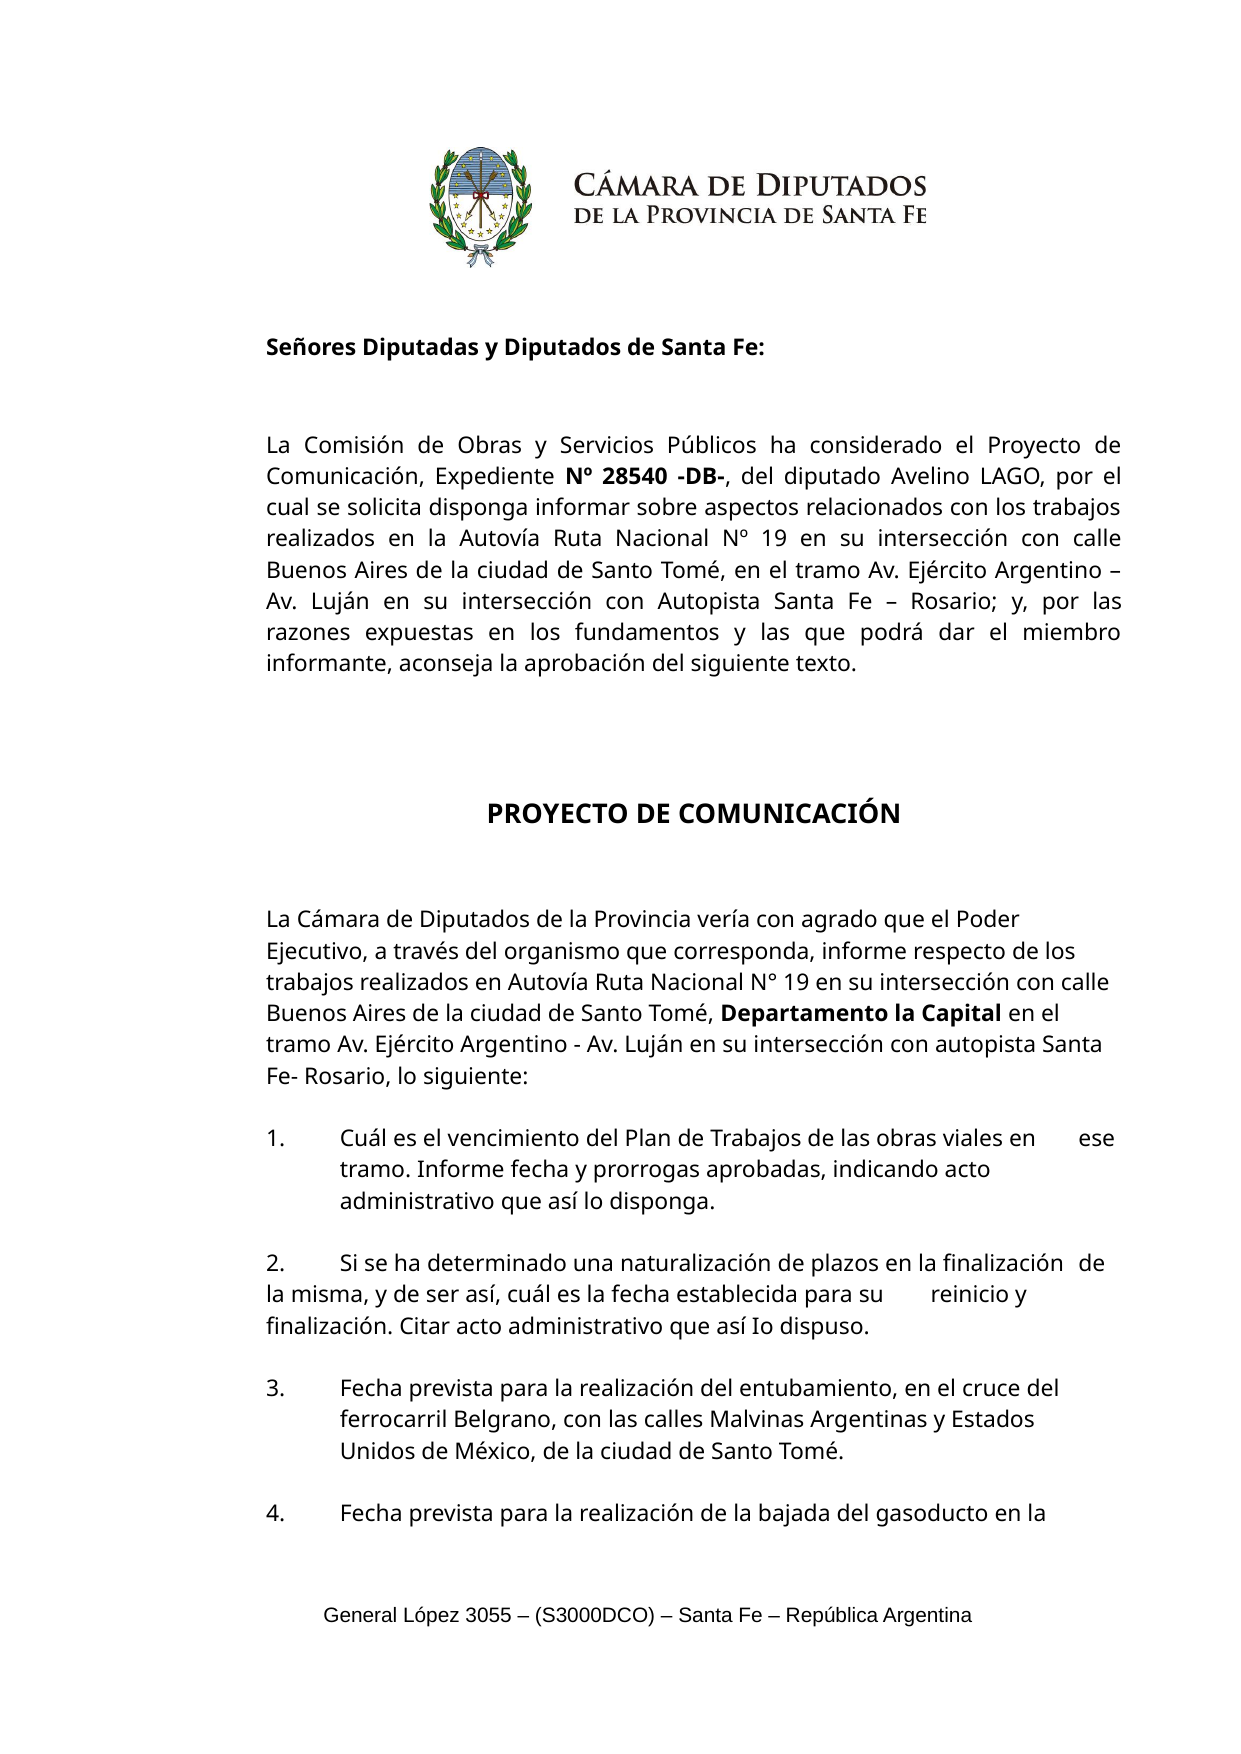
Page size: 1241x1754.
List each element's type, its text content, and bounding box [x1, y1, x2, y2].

text 2. Si se ha determinado una naturalización de plazos en la finalización de la misma, y de ser así, cuál es la fecha establecida para su reinicio y finalización. Citar acto administrativo que así Io dispuso. [266, 1247, 1122, 1341]
text 3. Fecha prevista para la realización del entubamiento, en el cruce del ferrocarril Belgrano, con las calles Malvinas Argentinas y Estados Unidos de México, de la ciudad de Santo Tomé. [266, 1372, 1122, 1466]
text Señores Diputadas y Diputados de Santa Fe: [266, 331, 1122, 362]
picture [429, 147, 927, 272]
text La Comisión de Obras y Servicios Públicos ha considerado el Proyecto de Comunicación, Expediente Nº 28540 -DB-, del diputado Avelino LAGO, por el cual se solicita disponga informar sobre aspectos relacionados con los trabajos realizados en la Autovía Ruta Nacional Nº 19 en su intersección con calle Buenos Aires de la ciudad de Santo Tomé, en el tramo Av. Ejército Argentino – Av. Luján en su intersección con Autopista Santa Fe – Rosario; y, por las razones expuestas en los fundamentos y las que podrá dar el miembro informante, aconseja la aprobación del siguiente texto. [266, 429, 1122, 679]
text 4. Fecha prevista para la realización de la bajada del gasoducto en la [266, 1497, 1122, 1528]
text PROYECTO DE COMUNICACIÓN [266, 794, 1122, 831]
text La Cámara de Diputados de la Provincia vería con agrado que el Poder Ejecutivo, a través del organismo que corresponda, informe respecto de los trabajos realizados en Autovía Ruta Nacional N° 19 en su intersección con calle Buenos Aires de la ciudad de Santo Tomé, Departamento la Capital en el tramo Av. Ejército Argentino - Av. Luján en su intersección con autopista Santa Fe- Rosario, lo siguiente: [266, 903, 1122, 1091]
text 1. Cuál es el vencimiento del Plan de Trabajos de las obras viales en ese tramo. Informe fecha y prorrogas aprobadas, indicando acto administrativo que así lo disponga. [266, 1122, 1122, 1216]
